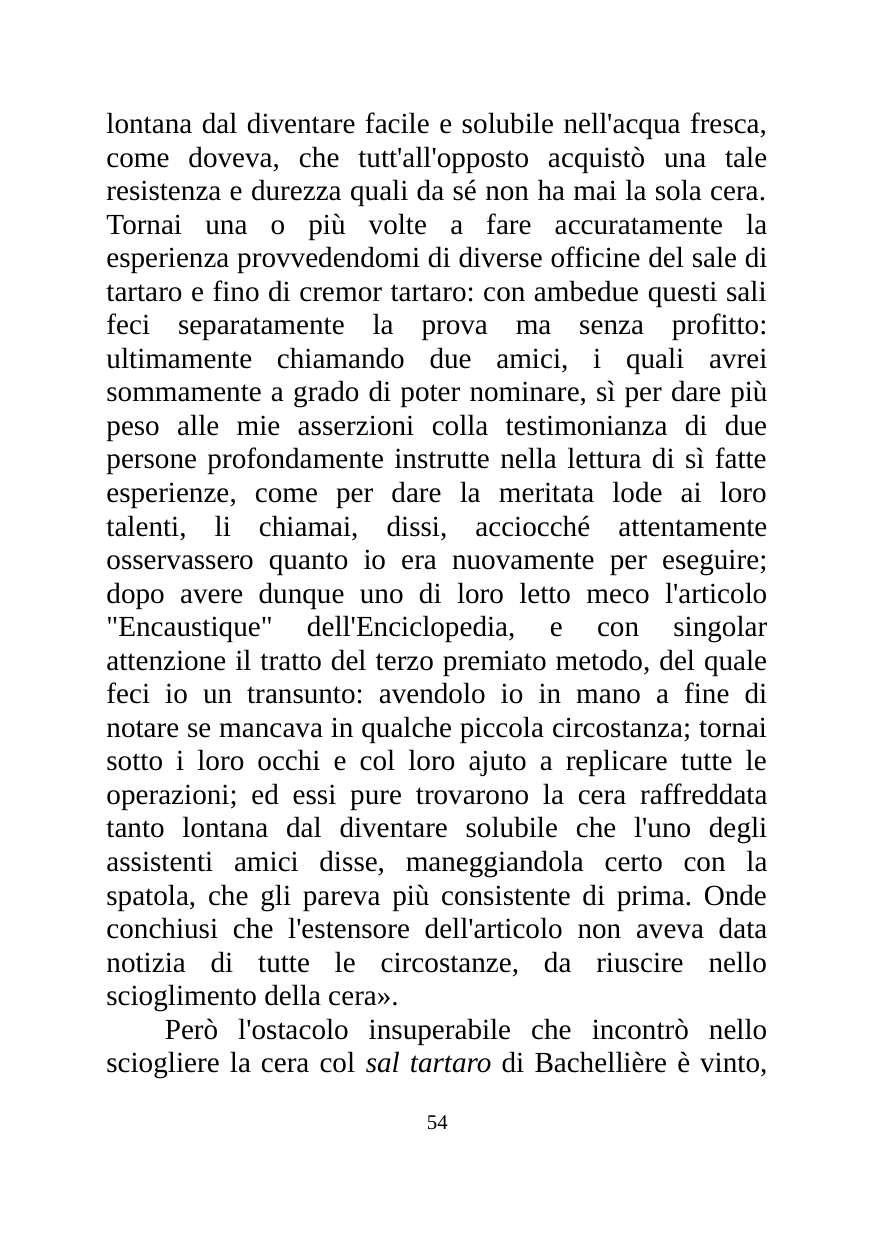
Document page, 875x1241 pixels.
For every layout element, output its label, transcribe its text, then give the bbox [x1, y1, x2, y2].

text lontana dal diventare facile e solubile nell'acqua fresca, come doveva, che tutt'all'opposto acquistò una tale resistenza e durezza quali da sé non ha mai la sola cera. Tornai una o più volte a fare accuratamente la esperienza provvedendomi di diverse officine del sale di tartaro e fino di cremor tartaro: con ambedue questi sali feci separatamente la prova ma senza profitto: ultimamente chiamando due amici, i quali avrei sommamente a grado di poter nominare, sì per dare più peso alle mie asserzioni colla testimonianza di due persone profondamente instrutte nella lettura di sì fatte esperienze, come per dare la meritata lode ai loro talenti, li chiamai, dissi, acciocché attentamente osservassero quanto io era nuovamente per eseguire; dopo avere dunque uno di loro letto meco l'articolo "Encaustique" dell'Enciclopedia, e con singolar attenzione il tratto del terzo premiato metodo, del quale feci io un transunto: avendolo io in mano a fine di notare se mancava in qualche piccola circostanza; tornai sotto i loro occhi e col loro ajuto a replicare tutte le operazioni; ed essi pure trovarono la cera raffreddata tanto lontana dal diventare solubile che l'uno degli assistenti amici disse, maneggiandola certo con la spatola, che gli pareva più consistente di prima. Onde conchiusi che l'estensore dell'articolo non aveva data notizia di tutte le circostanze, da riuscire nello scioglimento della cera». [106, 106, 768, 1012]
text Però l'ostacolo insuperabile che incontrò nello sciogliere la cera col sal tartaro di Bachellière è vinto, [106, 1012, 768, 1079]
